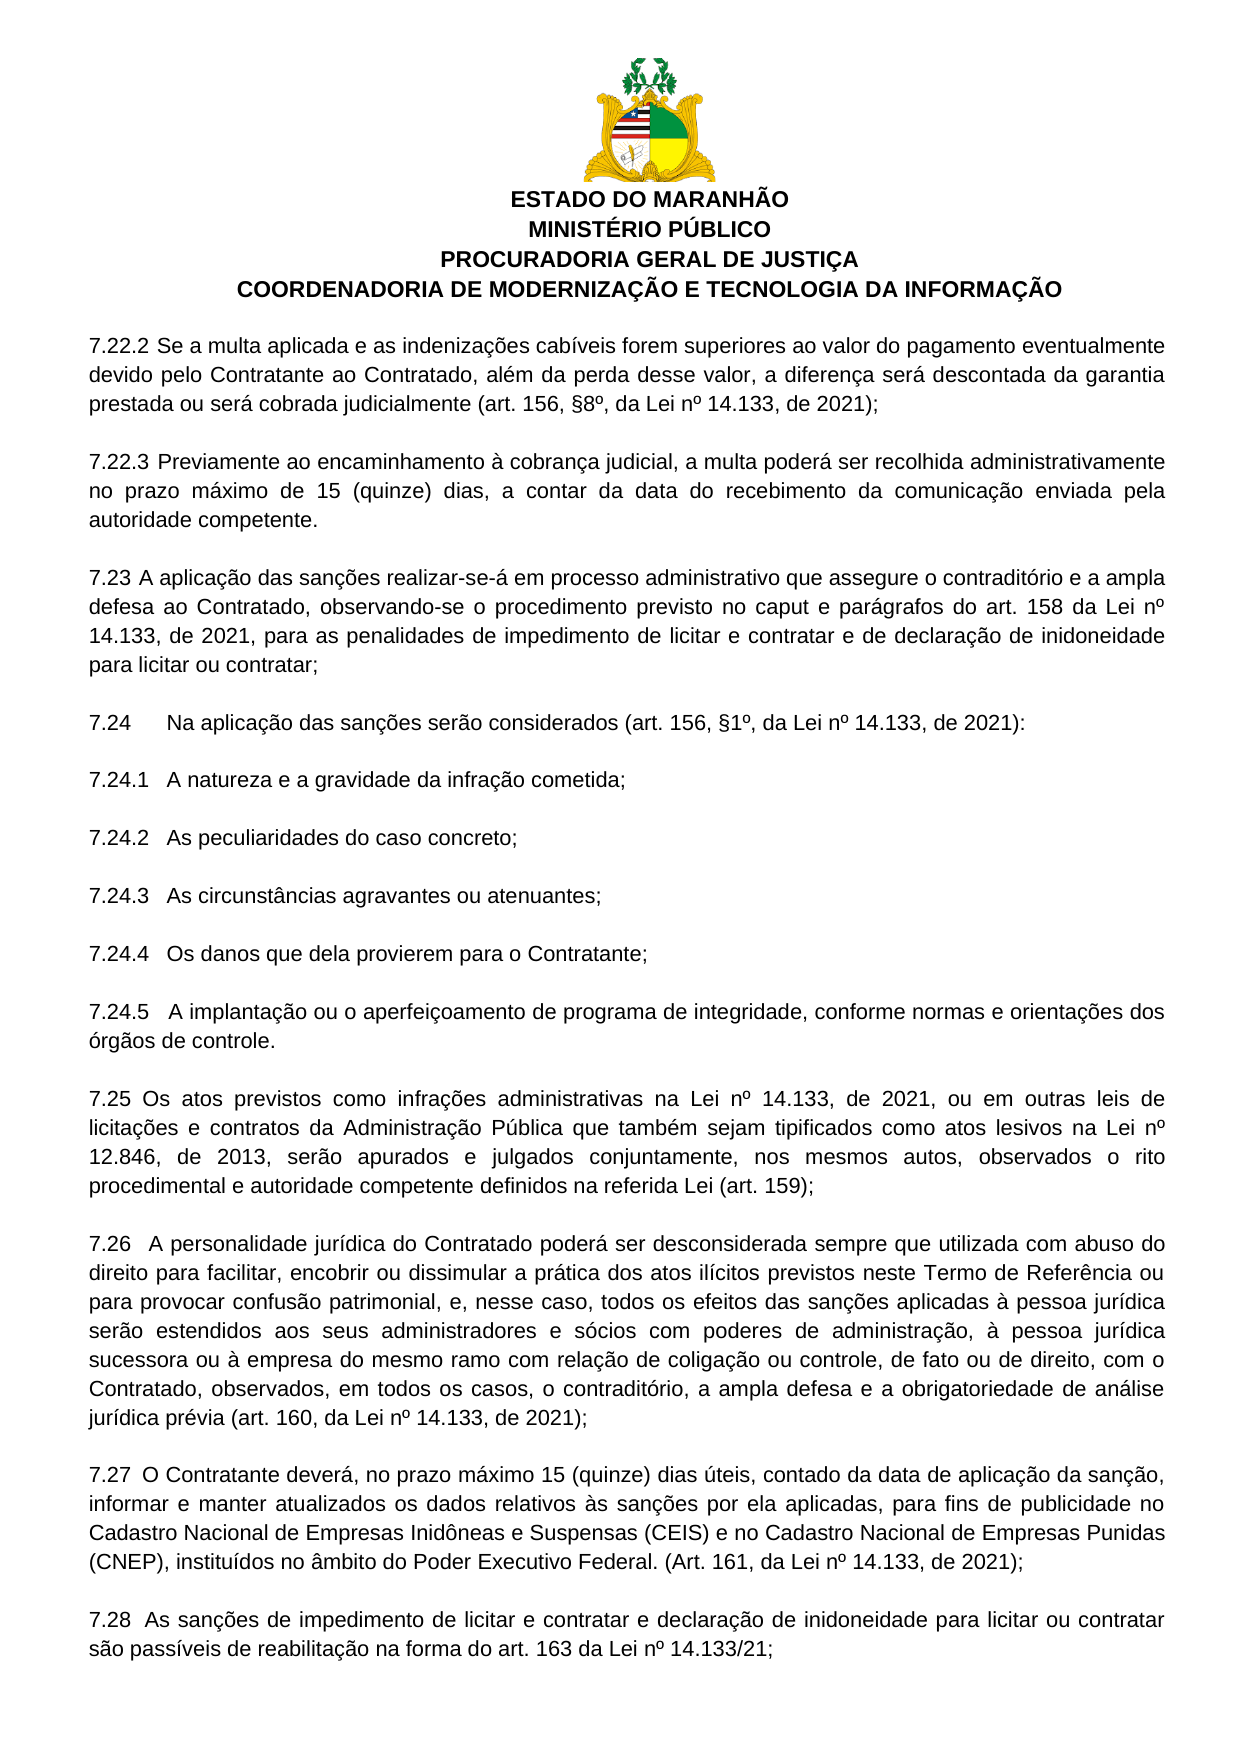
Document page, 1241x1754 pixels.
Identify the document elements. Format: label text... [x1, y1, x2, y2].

text 7.24.1 A natureza e a gravidade da infração cometida; [88, 767, 1167, 792]
picture [583, 58, 716, 182]
text 7.22.2 Se a multa aplicada e as indenizações cabíveis forem superiores ao valor do pagamento eventualmente devido pelo Contratante ao Contratado, além da perda desse valor, a diferença será descontada da garantia prestada ou será cobrada judicialmente (art. 156, §8º, da Lei nº 14.133, de 2021); [88, 333, 1167, 416]
text 7.26 A personalidade jurídica do Contratado poderá ser desconsiderada sempre que utilizada com abuso do direito para facilitar, encobrir ou dissimular a prática dos atos ilícitos previstos neste Termo de Referência ou para provocar confusão patrimonial, e, nesse caso, todos os efeitos das sanções aplicadas à pessoa jurídica serão estendidos aos seus administradores e sócios com poderes de administração, à pessoa jurídica sucessora ou à empresa do mesmo ramo com relação de coligação ou controle, de fato ou de direito, com o Contratado, observados, em todos os casos, o contraditório, a ampla defesa e a obrigatoriedade de análise jurídica prévia (art. 160, da Lei nº 14.133, de 2021); [88, 1231, 1167, 1429]
text 7.24.3 As circunstâncias agravantes ou atenuantes; [88, 883, 1167, 908]
text 7.23 A aplicação das sanções realizar-se-á em processo administrativo que assegure o contraditório e a ampla defesa ao Contratado, observando-se o procedimento previsto no caput e parágrafos do art. 158 da Lei nº 14.133, de 2021, para as penalidades de impedimento de licitar e contratar e de declaração de inidoneidade para licitar ou contratar; [88, 564, 1167, 677]
text 7.24.4 Os danos que dela provierem para o Contratante; [88, 941, 1167, 966]
text 7.24.2 As peculiaridades do caso concreto; [88, 825, 1167, 850]
text 7.22.3 Previamente ao encaminhamento à cobrança judicial, a multa poderá ser recolhida administrativamente no prazo máximo de 15 (quinze) dias, a contar da data do recebimento da comunicação enviada pela autoridade competente. [88, 449, 1167, 532]
text 7.24.5 A implantação ou o aperfeiçoamento de programa de integridade, conforme normas e orientações dos órgãos de controle. [88, 999, 1167, 1053]
text 7.25 Os atos previstos como infrações administrativas na Lei nº 14.133, de 2021, ou em outras leis de licitações e contratos da Administração Pública que também sejam tipificados como atos lesivos na Lei nº 12.846, de 2013, serão apurados e julgados conjuntamente, nos mesmos autos, observados o rito procedimental e autoridade competente definidos na referida Lei (art. 159); [88, 1086, 1167, 1198]
text 7.28 As sanções de impedimento de licitar e contratar e declaração de inidoneidade para licitar ou contratar são passíveis de reabilitação na forma do art. 163 da Lei nº 14.133/21; [88, 1607, 1167, 1661]
text 7.24 Na aplicação das sanções serão considerados (art. 156, §1º, da Lei nº 14.133, de 2021): [88, 709, 1167, 734]
text 7.27 O Contratante deverá, no prazo máximo 15 (quinze) dias úteis, contado da data de aplicação da sanção, informar e manter atualizados os dados relativos às sanções por ela aplicadas, para fins de publicidade no Cadastro Nacional de Empresas Inidôneas e Suspensas (CEIS) e no Cadastro Nacional de Empresas Punidas (CNEP), instituídos no âmbito do Poder Executivo Federal. (Art. 161, da Lei nº 14.133, de 2021); [88, 1462, 1167, 1574]
